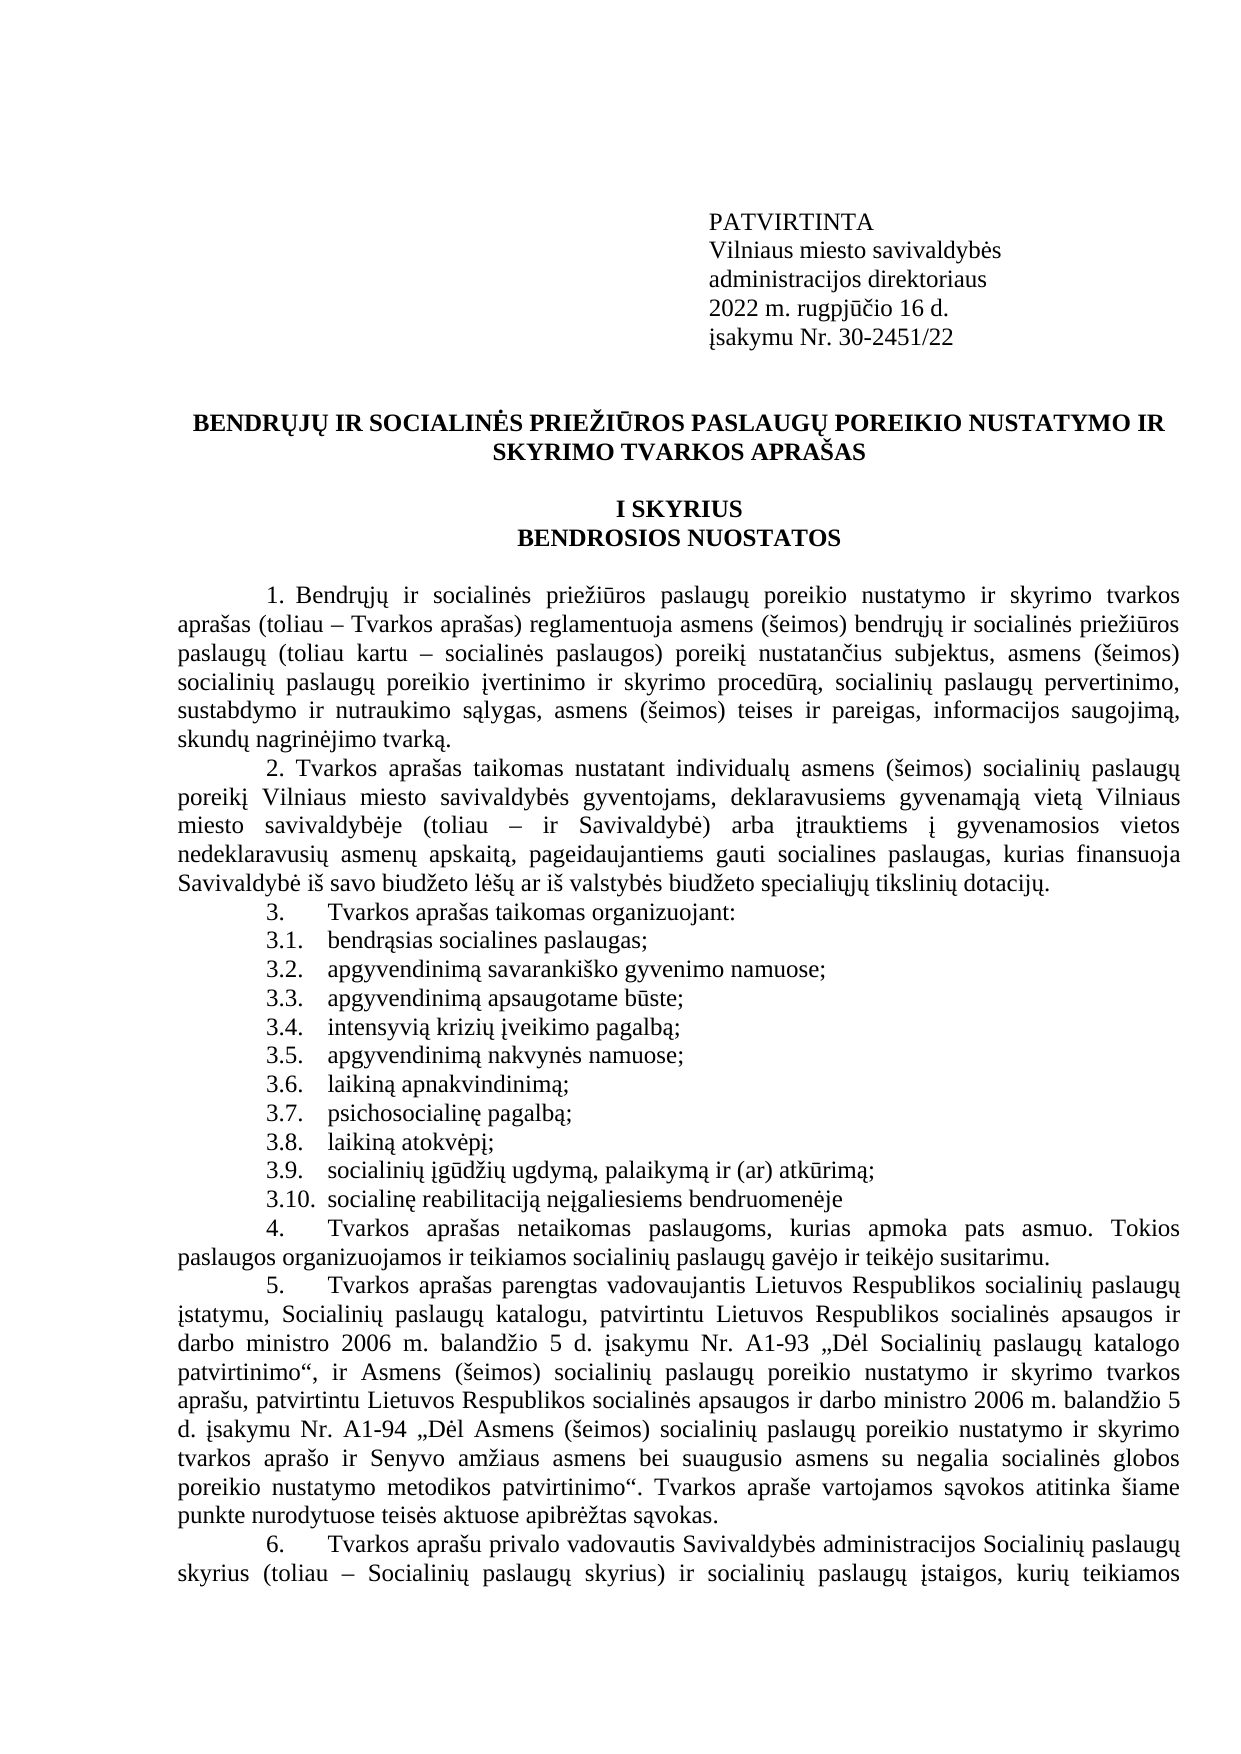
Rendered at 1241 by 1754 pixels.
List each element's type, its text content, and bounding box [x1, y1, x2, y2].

text 3.8. laikiną atokvėpį; [177, 1127, 1181, 1155]
text 3.10. socialinę reabilitaciją neįgaliesiems bendruomenėje [177, 1184, 1181, 1213]
text PATVIRTINTA [177, 207, 1181, 235]
text 3.1. bendrąsias socialines paslaugas; [177, 925, 1181, 954]
text 3.6. laikiną apnakvindinimą; [177, 1069, 1181, 1098]
text 3.3. apgyvendinimą apsaugotame būste; [177, 983, 1181, 1012]
text 2022 m. rugpjūčio 16 d. [177, 293, 1181, 322]
text 3.9. socialinių įgūdžių ugdymą, palaikymą ir (ar) atkūrimą; [177, 1155, 1181, 1184]
text Vilniaus miesto savivaldybės [177, 235, 1181, 264]
text 3.2. apgyvendinimą savarankiško gyvenimo namuose; [177, 954, 1181, 983]
text administracijos direktoriaus [177, 264, 1181, 293]
text I SKYRIUS [177, 494, 1181, 523]
text 3.7. psichosocialinę pagalbą; [177, 1098, 1181, 1127]
text 2. Tvarkos aprašas taikomas nustatant individualų asmens (šeimos) socialinių paslaugų poreikį Vilniaus miesto savivaldybės gyventojams, deklaravusiems gyvenamąją vietą Vilniaus miesto savivaldybėje (toliau – ir Savivaldybė) arba įtrauktiems į gyvenamosios vietos nedeklaravusių asmenų apskaitą, pageidaujantiems gauti socialines paslaugas, kurias finansuoja Savivaldybė iš savo biudžeto lėšų ar iš valstybės biudžeto specialiųjų tikslinių dotacijų. [177, 753, 1181, 897]
text 1. Bendrųjų ir socialinės priežiūros paslaugų poreikio nustatymo ir skyrimo tvarkos aprašas (toliau – Tvarkos aprašas) reglamentuoja asmens (šeimos) bendrųjų ir socialinės priežiūros paslaugų (toliau kartu – socialinės paslaugos) poreikį nustatančius subjektus, asmens (šeimos) socialinių paslaugų poreikio įvertinimo ir skyrimo procedūrą, socialinių paslaugų pervertinimo, sustabdymo ir nutraukimo sąlygas, asmens (šeimos) teises ir pareigas, informacijos saugojimą, skundų nagrinėjimo tvarką. [177, 580, 1181, 753]
text įsakymu Nr. 30-2451/22 [177, 322, 1181, 350]
text 3. Tvarkos aprašas taikomas organizuojant: [177, 897, 1181, 925]
text 6. Tvarkos aprašu privalo vadovautis Savivaldybės administracijos Socialinių paslaugų skyrius (toliau – Socialinių paslaugų skyrius) ir socialinių paslaugų įstaigos, kurių teikiamos [177, 1529, 1181, 1587]
text BENDRŲJŲ IR SOCIALINĖS PRIEŽIŪROS PASLAUGŲ POREIKIO NUSTATYMO IR SKYRIMO TVARKOS APRAŠAS [177, 408, 1181, 465]
text 3.4. intensyvią krizių įveikimo pagalbą; [177, 1012, 1181, 1040]
text BENDROSIOS NUOSTATOS [177, 523, 1181, 552]
text 3.5. apgyvendinimą nakvynės namuose; [177, 1040, 1181, 1069]
text 5. Tvarkos aprašas parengtas vadovaujantis Lietuvos Respublikos socialinių paslaugų įstatymu, Socialinių paslaugų katalogu, patvirtintu Lietuvos Respublikos socialinės apsaugos ir darbo ministro 2006 m. balandžio 5 d. įsakymu Nr. A1-93 „Dėl Socialinių paslaugų katalogo patvirtinimo“, ir Asmens (šeimos) socialinių paslaugų poreikio nustatymo ir skyrimo tvarkos aprašu, patvirtintu Lietuvos Respublikos socialinės apsaugos ir darbo ministro 2006 m. balandžio 5 d. įsakymu Nr. A1-94 „Dėl Asmens (šeimos) socialinių paslaugų poreikio nustatymo ir skyrimo tvarkos aprašo ir Senyvo amžiaus asmens bei suaugusio asmens su negalia socialinės globos poreikio nustatymo metodikos patvirtinimo“. Tvarkos apraše vartojamos sąvokos atitinka šiame punkte nurodytuose teisės aktuose apibrėžtas sąvokas. [177, 1270, 1181, 1529]
text 4. Tvarkos aprašas netaikomas paslaugoms, kurias apmoka pats asmuo. Tokios paslaugos organizuojamos ir teikiamos socialinių paslaugų gavėjo ir teikėjo susitarimu. [177, 1213, 1181, 1270]
